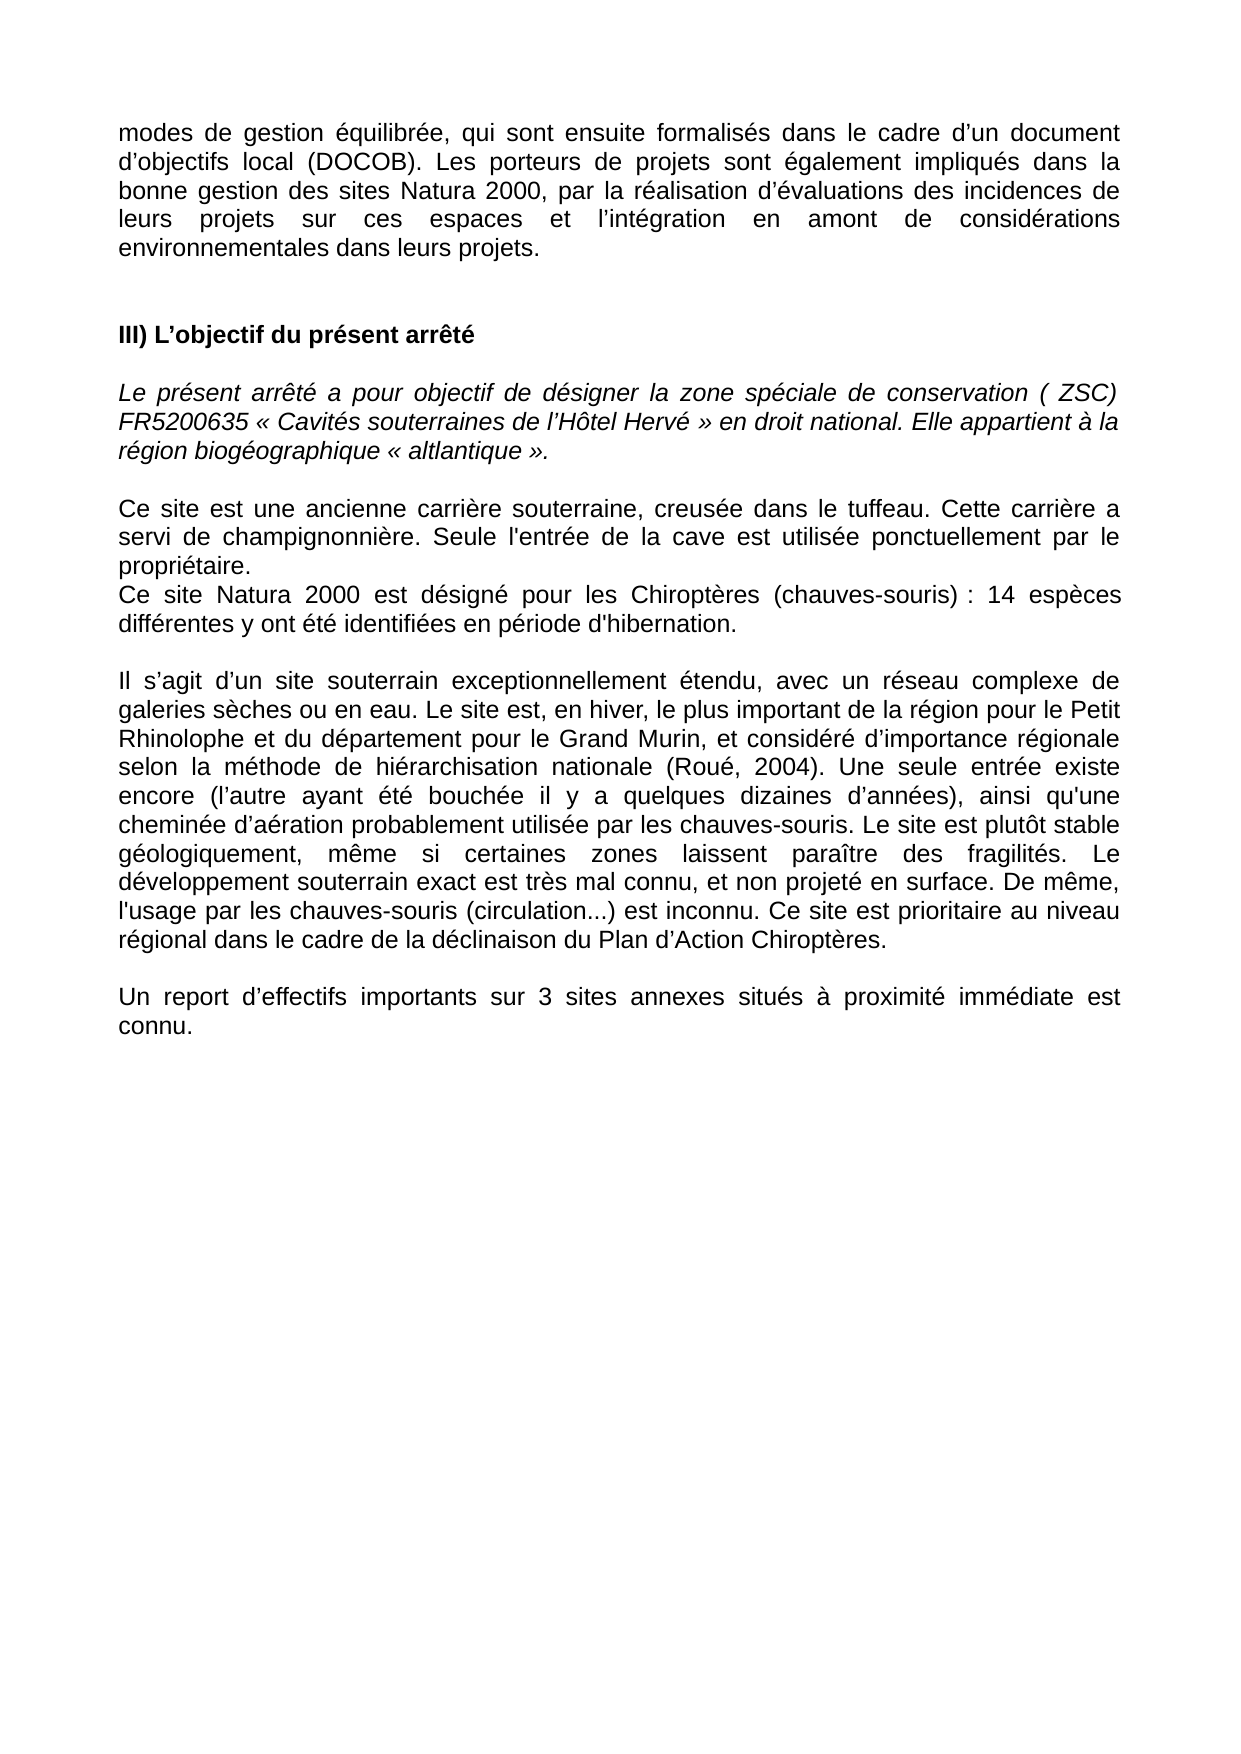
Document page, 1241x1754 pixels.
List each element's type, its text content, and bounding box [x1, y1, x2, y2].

text Ce site Natura 2000 est désigné pour les Chiroptères (chauves-souris) : 14 espèces différentes y ont été identifiées en période d'hibernation. [118, 580, 1122, 637]
text III) L’objectif du présent arrêté [118, 320, 1122, 349]
text modes de gestion équilibrée, qui sont ensuite formalisés dans le cadre d’un document d’objectifs local (DOCOB). Les porteurs de projets sont également impliqués dans la bonne gestion des sites Natura 2000, par la réalisation d’évaluations des incidences de leurs projets sur ces espaces et l’intégration en amont de considérations environnementales dans leurs projets. [118, 118, 1122, 262]
text Le présent arrêté a pour objectif de désigner la zone spéciale de conservation ( ZSC) FR5200635 « Cavités souterraines de l’Hôtel Hervé » en droit national. Elle appartient à la région biogéographique « altlantique ». [118, 378, 1122, 464]
text Un report d’effectifs importants sur 3 sites annexes situés à proximité immédiate est connu. [118, 982, 1122, 1040]
text Ce site est une ancienne carrière souterraine, creusée dans le tuffeau. Cette carrière a servi de champignonnière. Seule l'entrée de la cave est utilisée ponctuellement par le propriétaire. [118, 493, 1122, 580]
text Il s’agit d’un site souterrain exceptionnellement étendu, avec un réseau complexe de galeries sèches ou en eau. Le site est, en hiver, le plus important de la région pour le Petit Rhinolophe et du département pour le Grand Murin, et considéré d’importance régionale selon la méthode de hiérarchisation nationale (Roué, 2004). Une seule entrée existe encore (l’autre ayant été bouchée il y a quelques dizaines d’années), ainsi qu'une cheminée d’aération probablement utilisée par les chauves-souris. Le site est plutôt stable géologiquement, même si certaines zones laissent paraître des fragilités. Le développement souterrain exact est très mal connu, et non projeté en surface. De même, l'usage par les chauves-souris (circulation...) est inconnu. Ce site est prioritaire au niveau régional dans le cadre de la déclinaison du Plan d’Action Chiroptères. [118, 666, 1122, 953]
